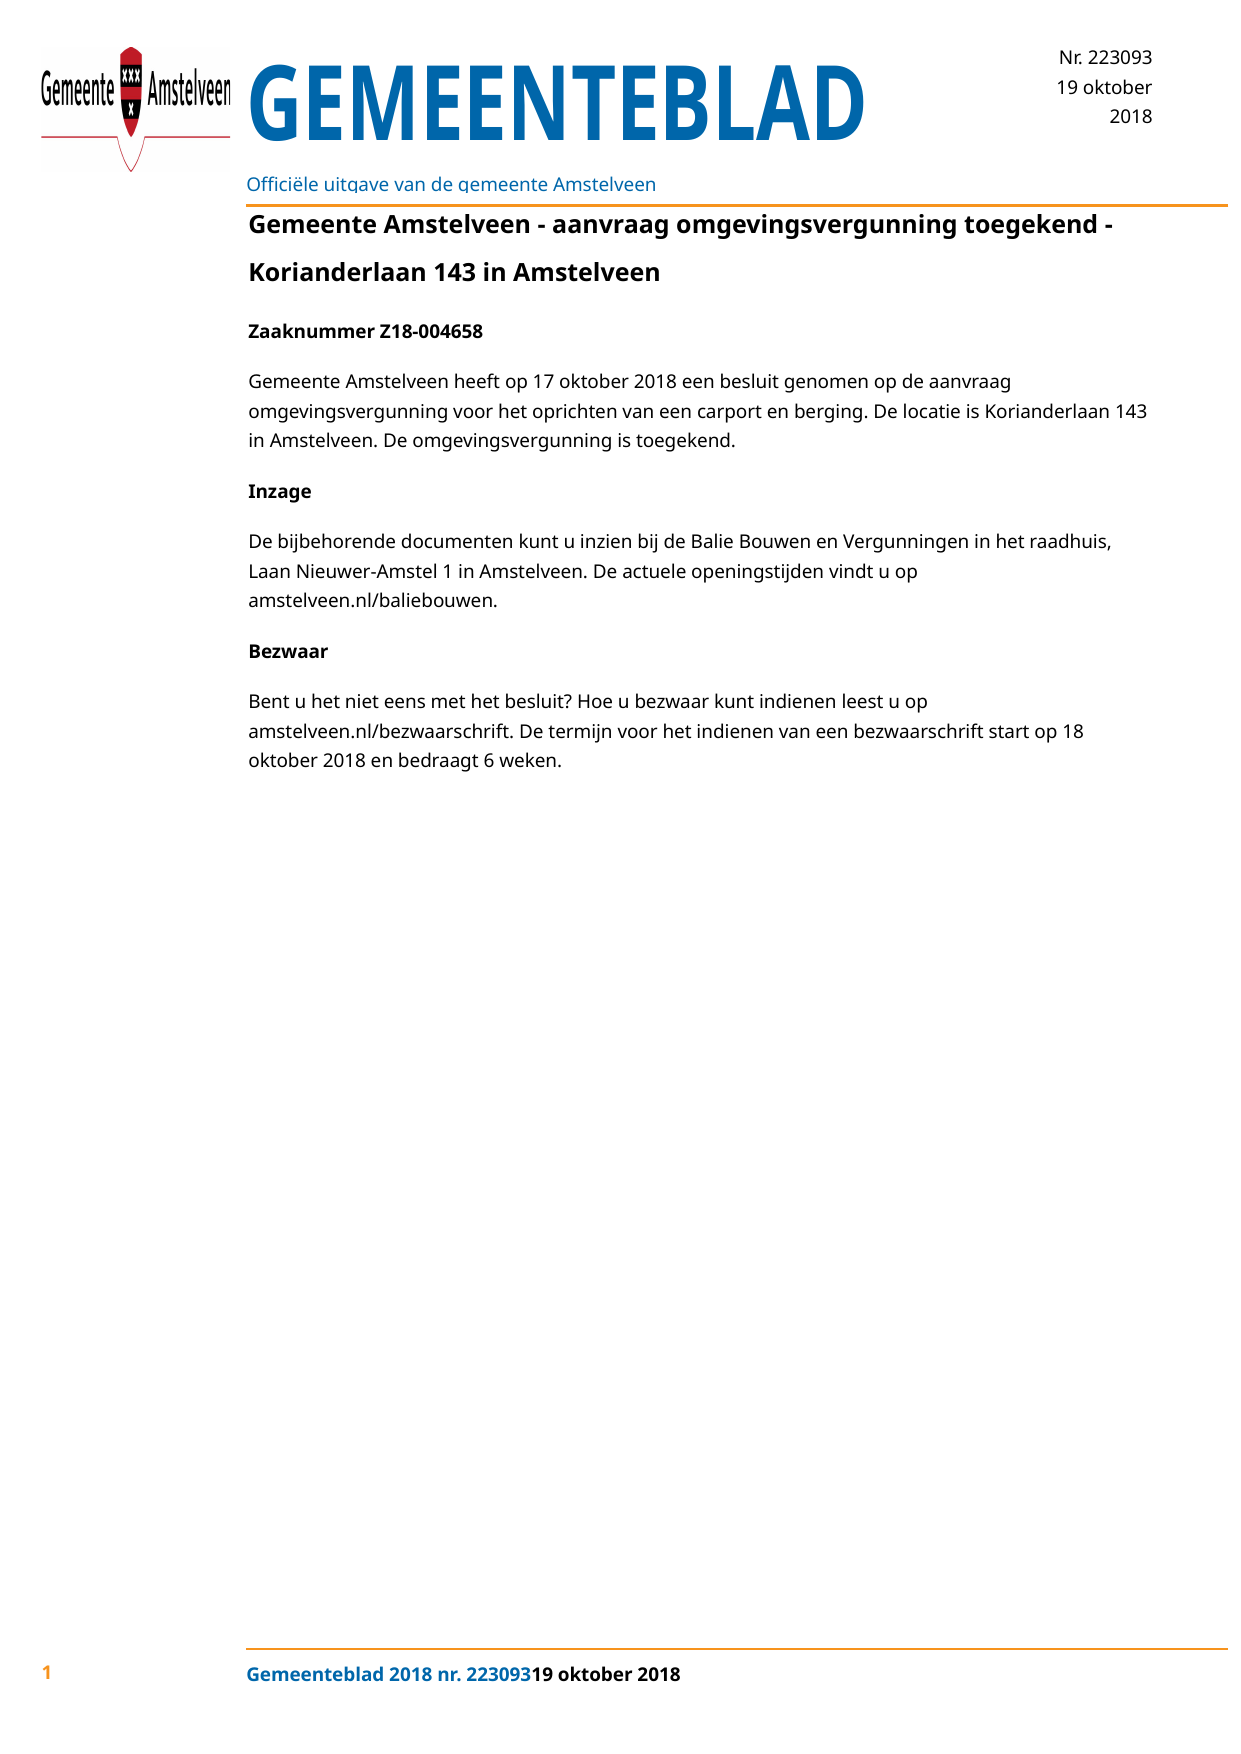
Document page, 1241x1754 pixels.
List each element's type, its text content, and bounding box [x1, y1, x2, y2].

text Bezwaar [248, 638, 1152, 664]
text Gemeente Amstelveen - aanvraag omgevingsvergunning toegekend - Korianderlaan 143 in Amstelveen [248, 207, 1152, 288]
text Inzage [248, 478, 1152, 504]
text Bent u het niet eens met het besluit? Hoe u bezwaar kunt indienen leest u op amstelveen.nl/bezwaarschrift. De termijn voor het indienen van een bezwaarschrift start op 18 oktober 2018 en bedraagt 6 weken. [248, 688, 1152, 773]
picture [41, 47, 231, 172]
text De bijbehorende documenten kunt u inzien bij de Balie Bouwen en Vergunningen in het raadhuis, Laan Nieuwer-Amstel 1 in Amstelveen. De actuele openingstijden vindt u op amstelveen.nl/baliebouwen. [248, 528, 1152, 613]
text Zaaknummer Z18-004658 [248, 318, 1152, 344]
text Gemeente Amstelveen heeft op 17 oktober 2018 een besluit genomen op de aanvraag omgevingsvergunning voor het oprichten van een carport en berging. De locatie is Korianderlaan 143 in Amstelveen. De omgevingsvergunning is toegekend. [248, 368, 1152, 453]
